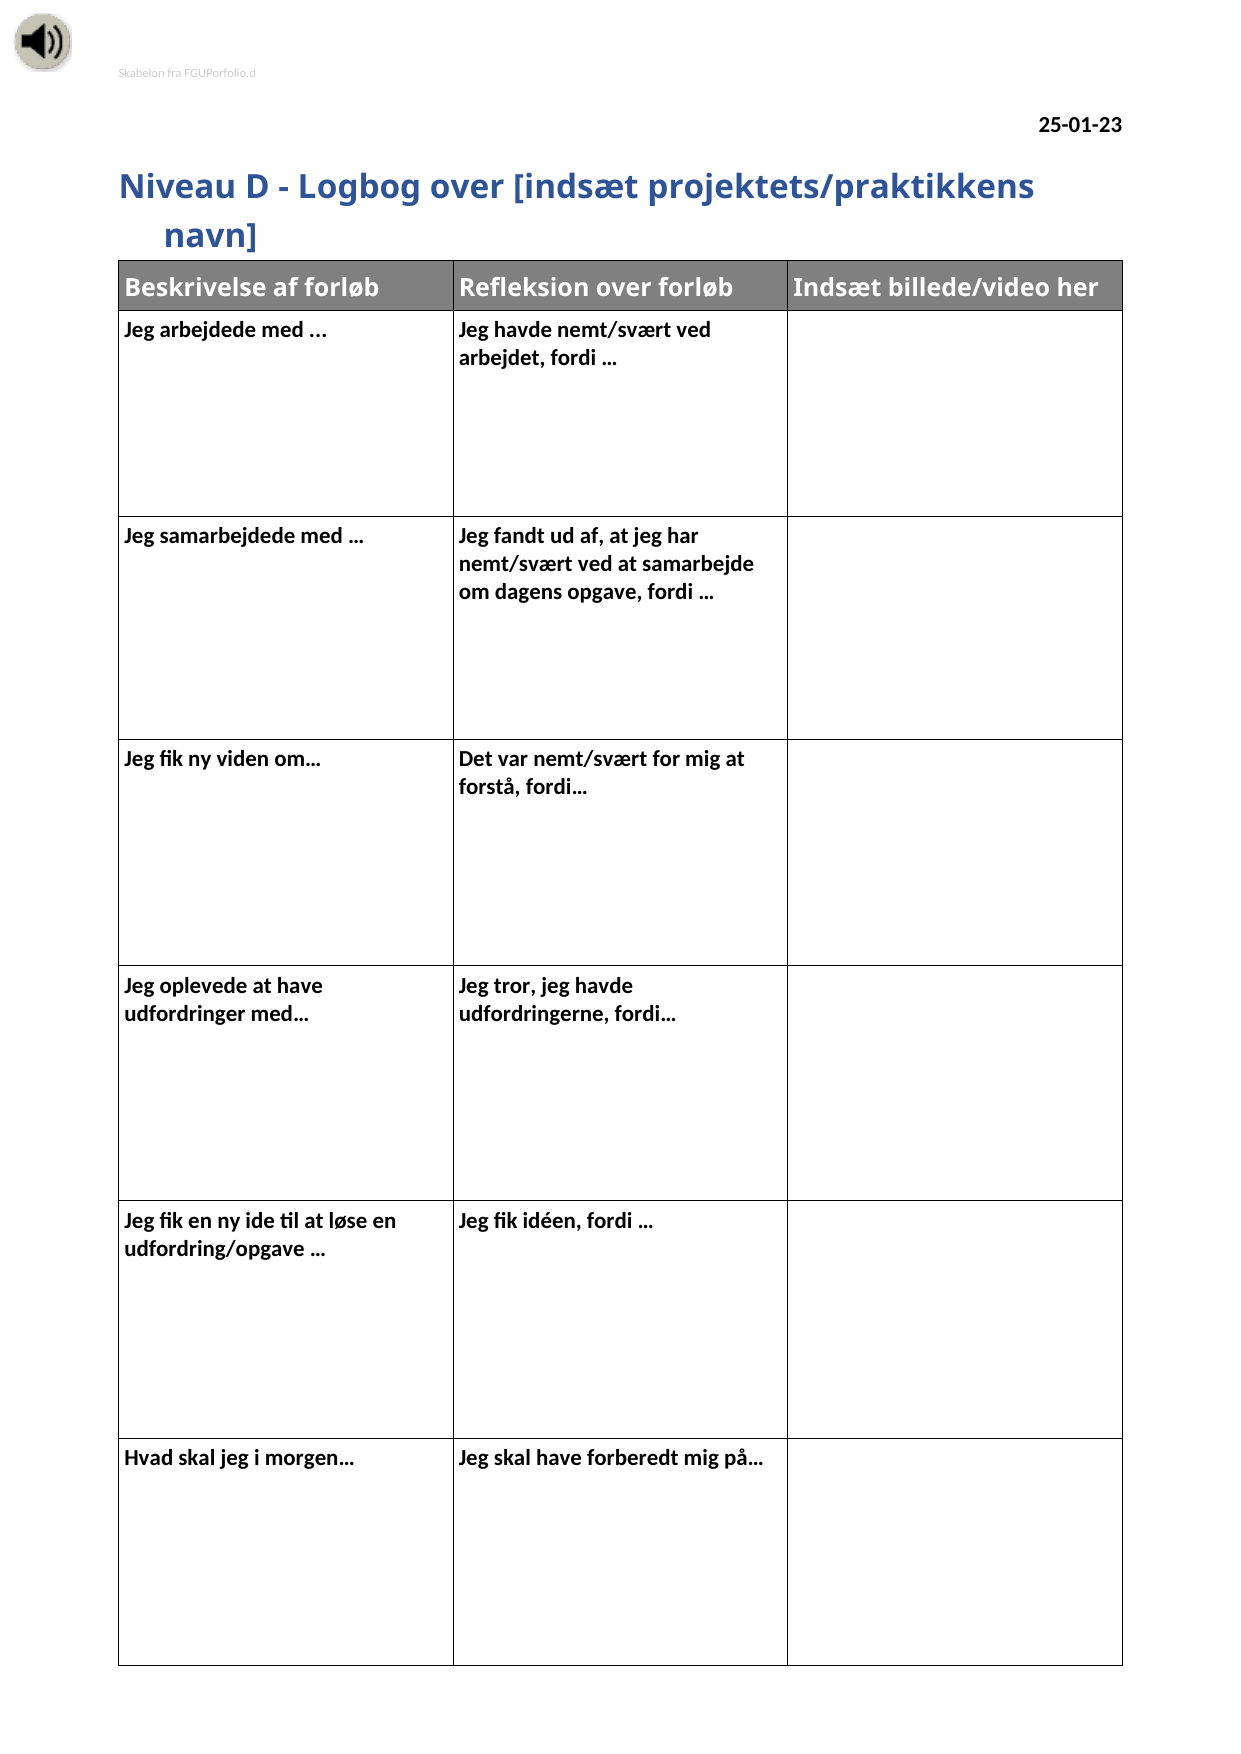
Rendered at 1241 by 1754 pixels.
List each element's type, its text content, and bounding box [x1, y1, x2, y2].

text 25-01-23 [118, 110, 1122, 138]
picture [13, 13, 73, 72]
table_cell Jeg fandt ud af, at jeg har nemt/svært ved at samarbejde om dagens opgave, fordi … [454, 517, 787, 739]
table_cell [788, 1201, 1122, 1438]
subtitle Niveau D - Logbog over [indsæt projektets/praktikkens navn] [118, 163, 1122, 257]
table_cell Jeg samarbejdede med … [119, 517, 453, 739]
table_header Refleksion over forløb [454, 261, 787, 310]
table_cell [788, 966, 1122, 1200]
table_cell Jeg fik en ny ide til at løse en udfordring/opgave … [119, 1201, 453, 1438]
table_cell [788, 740, 1122, 965]
table_cell Det var nemt/svært for mig at forstå, fordi… [454, 740, 787, 965]
table_cell Jeg havde nemt/svært ved arbejdet, fordi … [454, 311, 787, 516]
table_cell Jeg oplevede at have udfordringer med… [119, 966, 453, 1200]
table_header Indsæt billede/video her [788, 261, 1122, 310]
table_cell Jeg fik ny viden om… [119, 740, 453, 965]
table_cell Jeg tror, jeg havde udfordringerne, fordi… [454, 966, 787, 1200]
table_cell Jeg fik idéen, fordi … [454, 1201, 787, 1438]
table_cell Hvad skal jeg i morgen… [119, 1439, 453, 1665]
table_header Beskrivelse af forløb [119, 261, 453, 310]
table_cell Jeg skal have forberedt mig på… [454, 1439, 787, 1665]
table_cell Jeg arbejdede med ... [119, 311, 453, 516]
table_cell [788, 517, 1122, 739]
table_cell [788, 311, 1122, 516]
table_cell [788, 1439, 1122, 1665]
